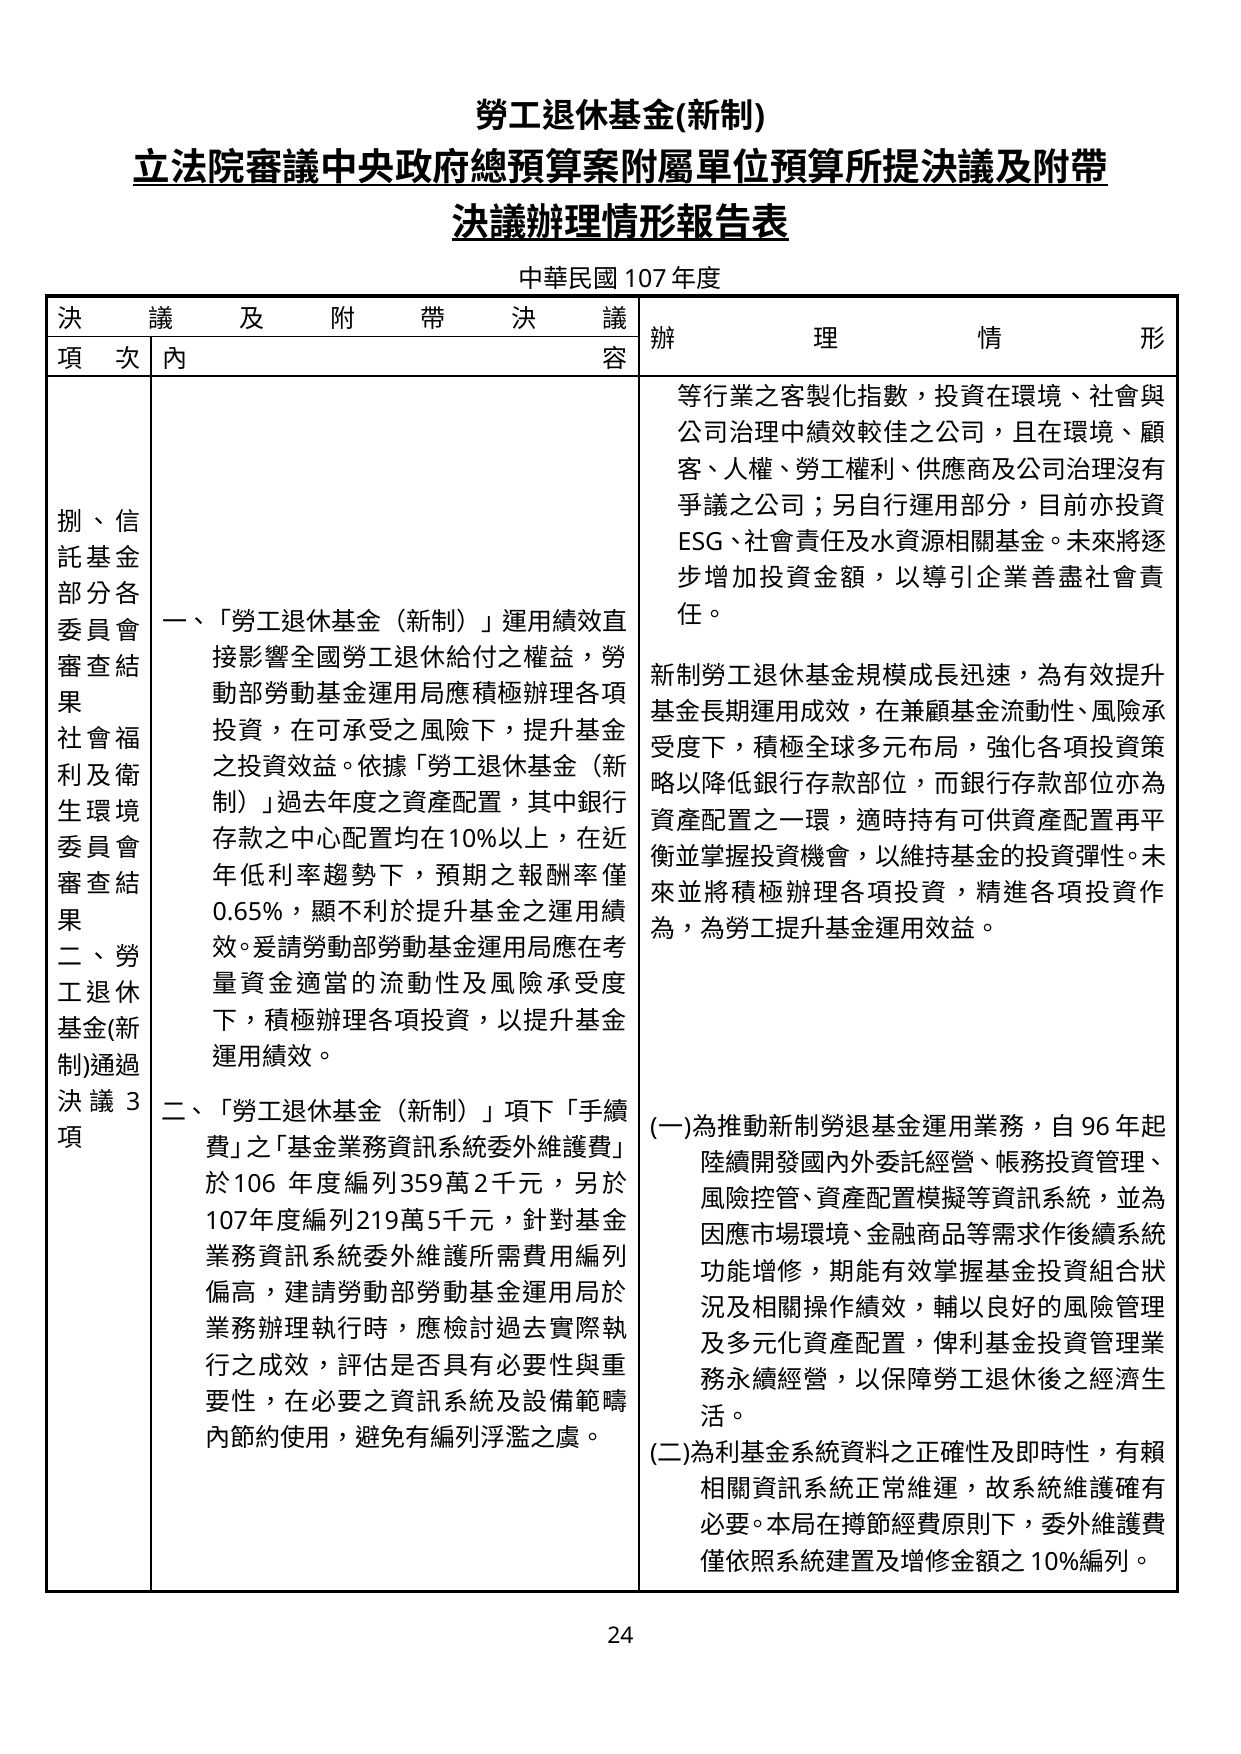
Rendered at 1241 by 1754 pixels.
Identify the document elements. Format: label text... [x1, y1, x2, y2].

table_cell 內容 [152, 337, 638, 375]
table_cell 一、「勞工退休基金（新制）」運用績效直接影響全國勞工退休給付之權益，勞動部勞動基金運用局應積極辦理各項投資，在可承受之風險下，提升基金之投資效益。依據「勞工退休基金（新制）」過去年度之資產配置，其中銀行存款之中心配置均在10%以上，在近年低利率趨勢下，預期之報酬率僅0.65%，顯不利於提升基金之運用績效。爰請勞動部勞動基金運用局應在考量資金適當的流動性及風險承受度下，積極辦理各項投資，以提升基金運用績效。 二、「勞工退休基金（新制）」項下「手續費」之「基金業務資訊系統委外維護費」於106 年度編列359萬2千元，另於107年度編列219萬5千元，針對基金業務資訊系統委外維護所需費用編列偏高，建請勞動部勞動基金運用局於業務辦理執行時，應檢討過去實際執行之成效，評估是否具有必要性與重要性，在必要之資訊系統及設備範疇內節約使用，避免有編列浮濫之虞。 [152, 377, 638, 1590]
table_cell 捌、信託基金部分各委員會審查結果 社會福利及衛生環境委員會審查結果 二、勞工退休基金(新制)通過決議3項 [48, 377, 150, 1590]
table_cell 項次 [48, 337, 150, 375]
table_cell 等行業之客製化指數，投資在環境、社會與公司治理中績效較佳之公司，且在環境、顧客、人權、勞工權利、供應商及公司治理沒有爭議之公司；另自行運用部分，目前亦投資ESG、社會責任及水資源相關基金。未來將逐步增加投資金額，以導引企業善盡社會責任。 新制勞工退休基金規模成長迅速，為有效提升基金長期運用成效，在兼顧基金流動性、風險承受度下，積極全球多元布局，強化各項投資策略以降低銀行存款部位，而銀行存款部位亦為資產配置之一環，適時持有可供資產配置再平衡並掌握投資機會，以維持基金的投資彈性。未來並將積極辦理各項投資，精進各項投資作為，為勞工提升基金運用效益。 (一)為推動新制勞退基金運用業務，自96年起陸續開發國內外委託經營、帳務投資管理、風險控管、資產配置模擬等資訊系統，並為因應市場環境、金融商品等需求作後續系統功能增修，期能有效掌握基金投資組合狀況及相關操作績效，輔以良好的風險管理及多元化資產配置，俾利基金投資管理業務永續經營，以保障勞工退休後之經濟生活。 (二)為利基金系統資料之正確性及即時性，有賴相關資訊系統正常維運，故系統維護確有必要。本局在撙節經費原則下，委外維護費僅依照系統建置及增修金額之10%編列。 [640, 377, 1176, 1590]
table_header 辦理情形 [640, 298, 1176, 375]
table_header 決議及附帶決議 [48, 298, 638, 336]
